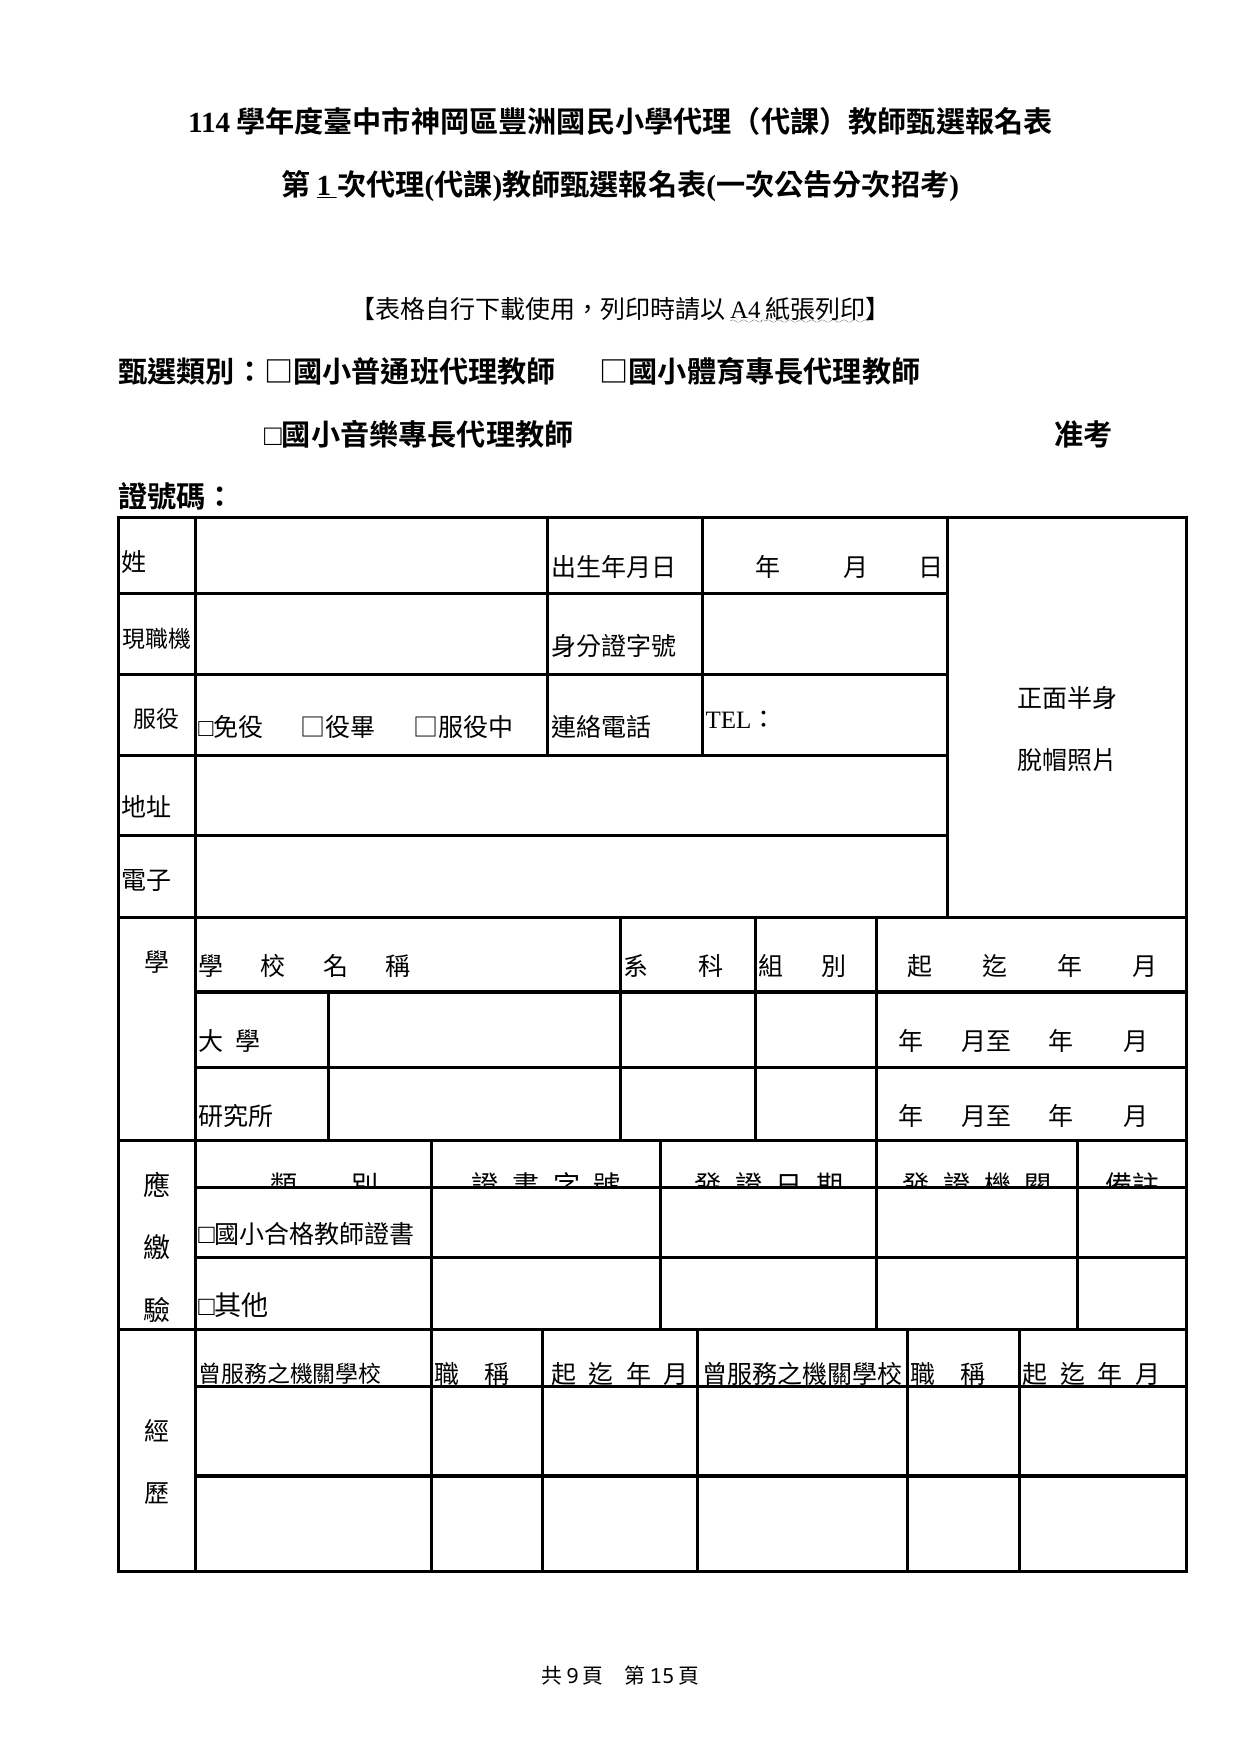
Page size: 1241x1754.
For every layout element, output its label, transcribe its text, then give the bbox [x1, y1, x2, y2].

table_cell □免役 □役畢 □服役中 [197, 676, 546, 754]
table_header 正面半身 脫帽照片 [949, 519, 1185, 916]
table_cell [1021, 1478, 1185, 1570]
table_cell [757, 994, 875, 1066]
table_cell [704, 595, 946, 673]
text 第1次代理(代課)教師甄選報名表(一次公告分次招考) [118, 141, 1122, 203]
table_cell 起 迄 年 月 [878, 919, 1185, 990]
table_cell 連絡電話 [549, 676, 701, 754]
table_cell 現職機關學校 [120, 595, 194, 673]
table_cell [197, 1388, 430, 1474]
table_cell 應 繳 驗 證 件 [120, 1142, 194, 1328]
table_cell 身分證字號 [549, 595, 701, 673]
table_cell [197, 595, 546, 673]
table_cell 曾服務之機關學校 [699, 1331, 906, 1385]
table_cell 服役 情形 [120, 676, 194, 754]
table_cell 學 校 名 稱 [197, 919, 619, 990]
table_header 年 月 日 [704, 519, 946, 592]
table_cell [878, 1189, 1076, 1256]
table_cell 起 迄 年 月 [1021, 1331, 1185, 1385]
table_cell [622, 1069, 754, 1139]
table_cell □國小合格教師證書 [197, 1189, 430, 1256]
table_cell 年 月至 年 月 [878, 1069, 1185, 1139]
table_cell TEL： 手機： [704, 676, 946, 754]
text □國小音樂專長代理教師 准考證號碼： [118, 391, 1122, 516]
table_cell 大 學 [197, 994, 327, 1066]
table_cell [909, 1388, 1018, 1474]
table_cell 類 別 [197, 1142, 430, 1186]
table_cell 組 別 [757, 919, 875, 990]
table_cell 研究所 [197, 1069, 327, 1139]
table_cell [757, 1069, 875, 1139]
table_cell [197, 757, 946, 833]
table_cell [662, 1189, 875, 1256]
table_cell [330, 1069, 619, 1139]
table_cell 證 書 字 號 [433, 1142, 659, 1186]
table_cell [1079, 1189, 1185, 1256]
table_cell 職 稱 [909, 1331, 1018, 1385]
table_cell 起 迄 年 月 [544, 1331, 696, 1385]
table_cell [433, 1388, 541, 1474]
text 【表格自行下載使用，列印時請以A4紙張列印】 [118, 266, 1122, 328]
table_cell [662, 1259, 875, 1328]
table_cell [433, 1478, 541, 1570]
table_cell [1079, 1259, 1185, 1328]
table_cell [878, 1259, 1076, 1328]
table_cell [909, 1478, 1018, 1570]
table_cell [544, 1388, 696, 1474]
table_cell 備註 [1079, 1142, 1185, 1186]
table_cell [699, 1388, 906, 1474]
table_cell 地址 [120, 757, 194, 833]
table_cell [544, 1478, 696, 1570]
table_cell [433, 1189, 659, 1256]
table_cell [197, 1478, 430, 1570]
table_cell [330, 994, 619, 1066]
table_cell [197, 837, 946, 916]
text 甄選類別：□國小普通班代理教師 □國小體育專長代理教師 [118, 328, 1122, 391]
table_header 姓 名 [120, 519, 194, 592]
table_cell 學 歷 [120, 919, 194, 1139]
table_header [197, 519, 546, 592]
table_cell 年 月至 年 月 [878, 994, 1185, 1066]
text 114學年度臺中市神岡區豐洲國民小學代理（代課）教師甄選報名表 [118, 78, 1122, 141]
table_cell 經 歷 [120, 1331, 194, 1570]
table_cell 發 證 日 期 [662, 1142, 875, 1186]
table_cell 曾服務之機關學校 [197, 1331, 430, 1385]
table_cell [622, 994, 754, 1066]
table_cell 發 證 機 關 [878, 1142, 1076, 1186]
table_header 出生年月日 [549, 519, 701, 592]
table_cell 系 科 [622, 919, 754, 990]
table_cell [1021, 1388, 1185, 1474]
table_cell 職 稱 [433, 1331, 541, 1385]
table_cell [433, 1259, 659, 1328]
table_cell 電子郵件 [120, 837, 194, 916]
table_cell [699, 1478, 906, 1570]
table_cell □其他 [197, 1259, 430, 1328]
